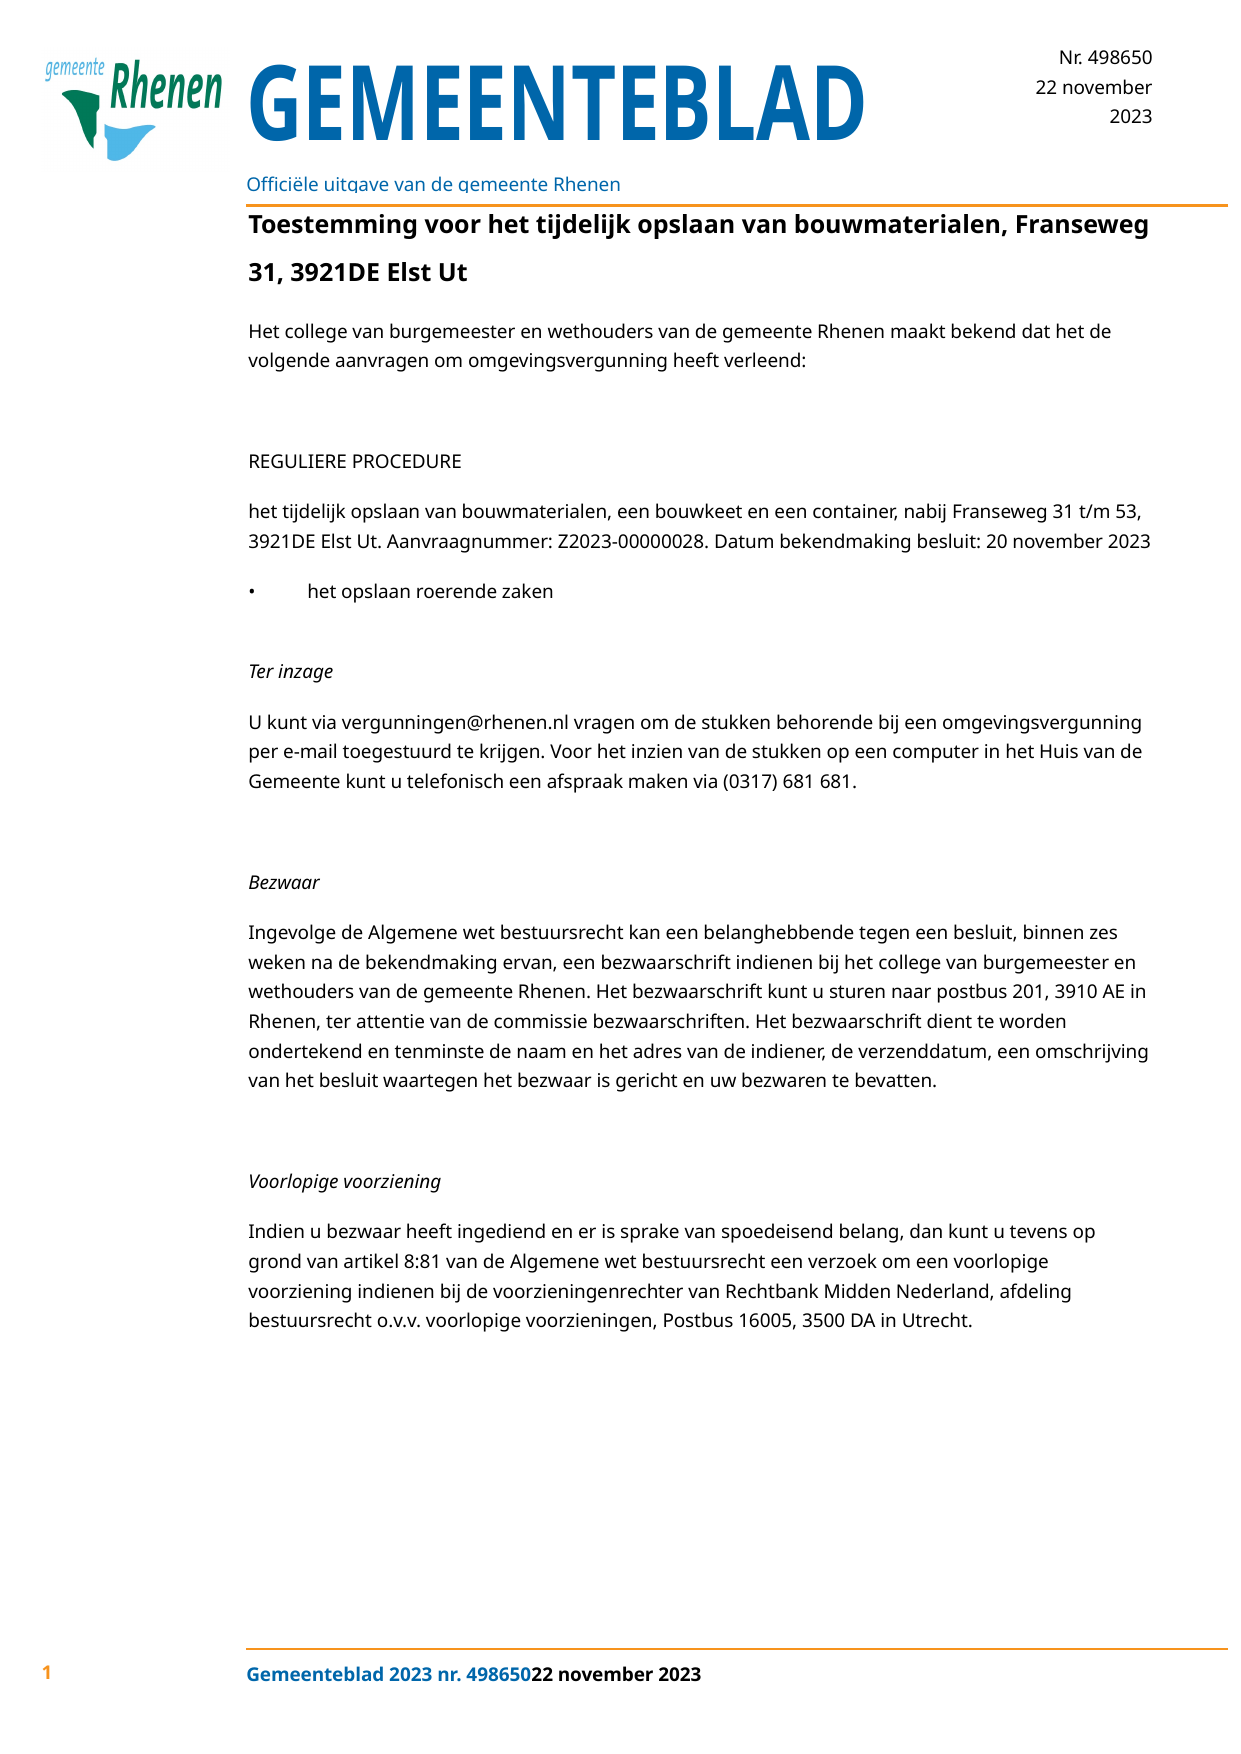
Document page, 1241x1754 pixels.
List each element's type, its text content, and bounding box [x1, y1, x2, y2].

text Ingevolge de Algemene wet bestuursrecht kan een belanghebbende tegen een besluit, binnen zes weken na de bekendmaking ervan, een bezwaarschrift indienen bij het college van burgemeester en wethouders van de gemeente Rhenen. Het bezwaarschrift kunt u sturen naar postbus 201, 3910 AE in Rhenen, ter attentie van de commissie bezwaarschriften. Het bezwaarschrift dient te worden ondertekend en tenminste de naam en het adres van de indiener, de verzenddatum, een omschrijving van het besluit waartegen het bezwaar is gericht en uw bezwaren te bevatten. [248, 919, 1152, 1093]
picture [41, 47, 231, 172]
text Ter inzage [248, 659, 1152, 684]
text Voorlopige voorziening [248, 1168, 1152, 1194]
text REGULIERE PROCEDURE [248, 448, 1152, 474]
text het tijdelijk opslaan van bouwmaterialen, een bouwkeet en een container, nabij Franseweg 31 t/m 53, 3921DE Elst Ut. Aanvraagnummer: Z2023-00000028. Datum bekendmaking besluit: 20 november 2023 [248, 499, 1152, 554]
text Bezwaar [248, 869, 1152, 895]
text Indien u bezwaar heeft ingediend en er is sprake van spoedeisend belang, dan kunt u tevens op grond van artikel 8:81 van de Algemene wet bestuursrecht een verzoek om een voorlopige voorziening indienen bij de voorzieningenrechter van Rechtbank Midden Nederland, afdeling bestuursrecht o.v.v. voorlopige voorzieningen, Postbus 16005, 3500 DA in Utrecht. [248, 1219, 1152, 1333]
text U kunt via vergunningen@rhenen.nl vragen om de stukken behorende bij een omgevingsvergunning per e-mail toegestuurd te krijgen. Voor het inzien van de stukken op een computer in het Huis van de Gemeente kunt u telefonisch een afspraak maken via (0317) 681 681. [248, 709, 1152, 794]
text Toestemming voor het tijdelijk opslaan van bouwmaterialen, Franseweg 31, 3921DE Elst Ut [248, 207, 1152, 288]
text Het college van burgemeester en wethouders van de gemeente Rhenen maakt bekend dat het de volgende aanvragen om omgevingsvergunning heeft verleend: [248, 318, 1152, 373]
list het opslaan roerende zaken [248, 579, 1152, 604]
